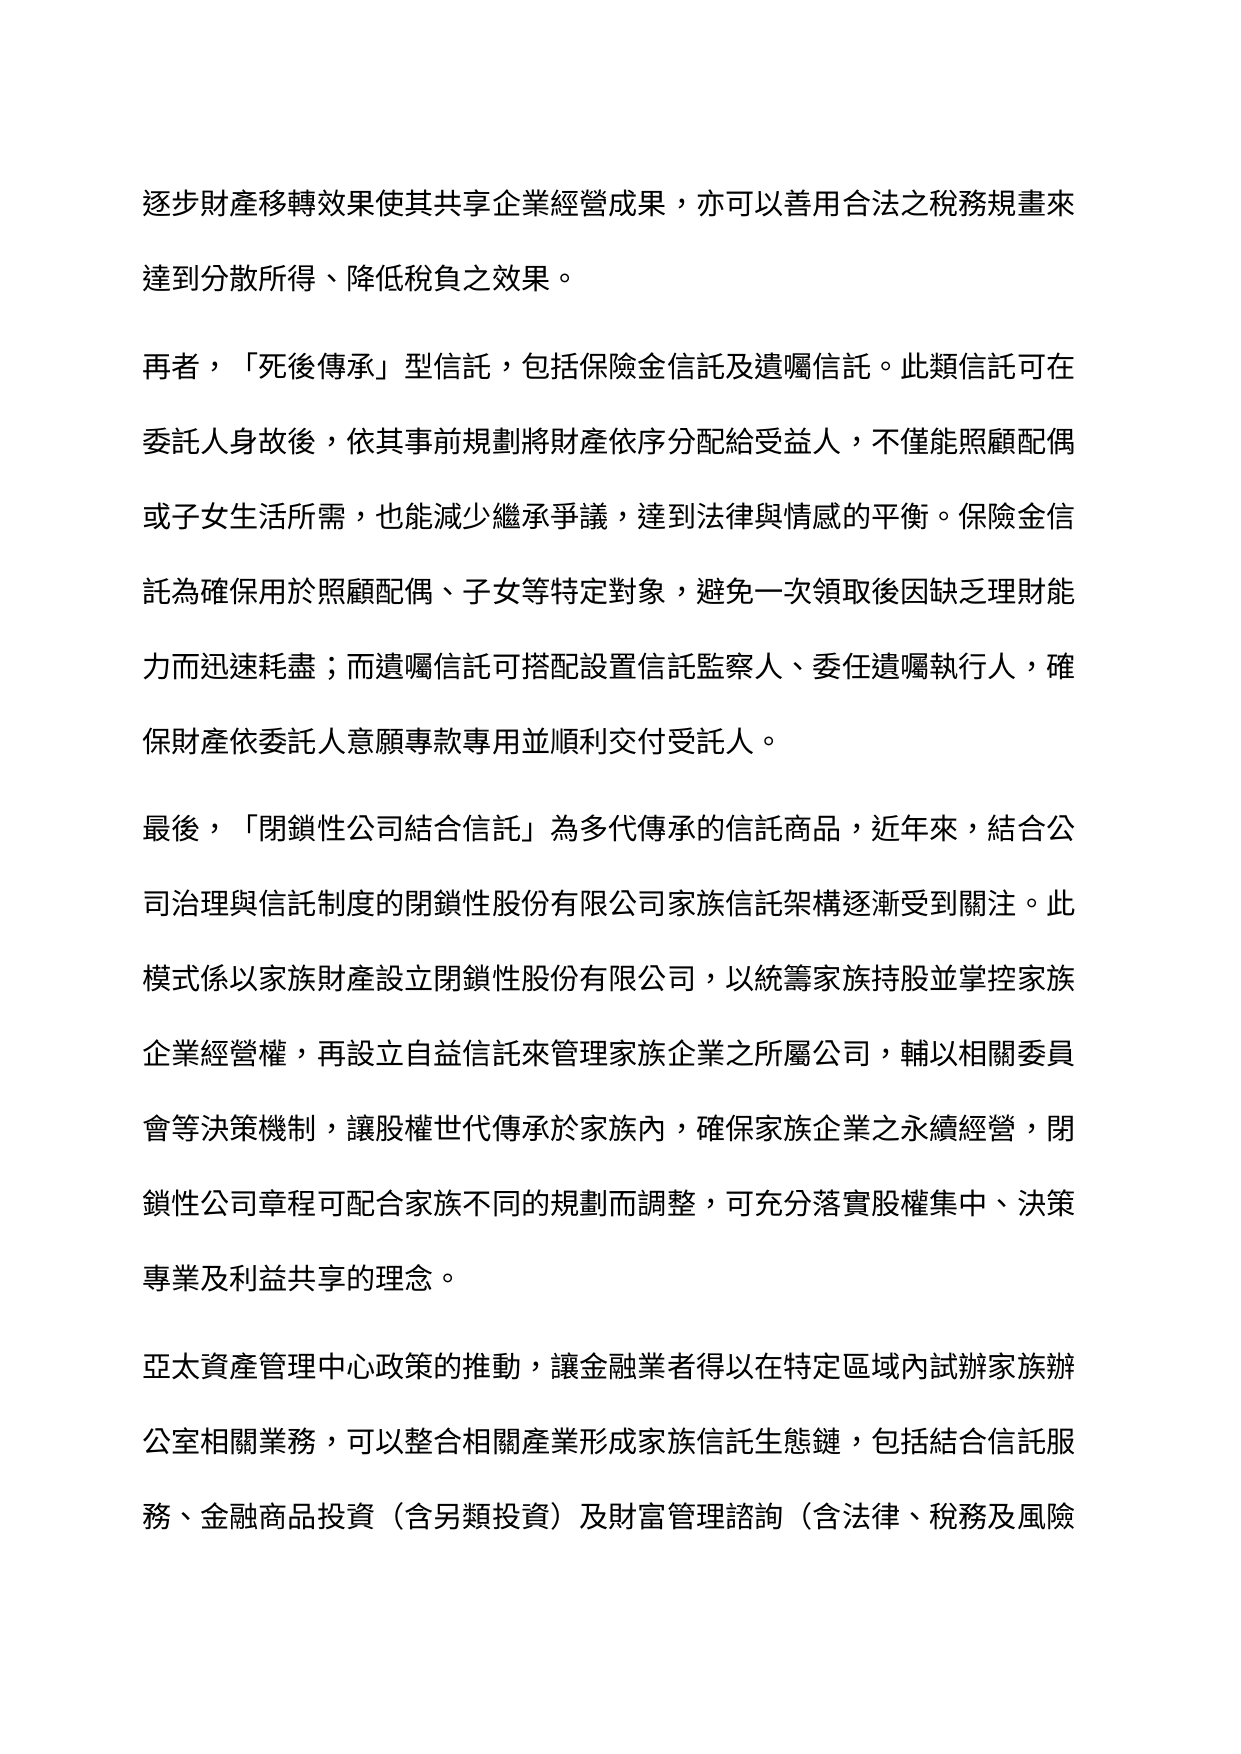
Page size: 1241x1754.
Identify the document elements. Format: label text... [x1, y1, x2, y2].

text 逐步財產移轉效果使其共享企業經營成果，亦可以善用合法之稅務規畫來達到分散所得、降低稅負之效果。 [142, 164, 1098, 314]
text 亞太資產管理中心政策的推動，讓金融業者得以在特定區域內試辦家族辦公室相關業務，可以整合相關產業形成家族信託生態鏈，包括結合信託服務、金融商品投資（含另類投資）及財富管理諮詢（含法律、稅務及風險管理）等相關業務，此政策方向推動信託與家族辦公室之相關業務結合，不僅有助於提升信託業競爭力，也形成跨專業合作平台，整合法律、稅務、金融與家族治理顧問，打造在地化、專業化、永續化的信託新模式。 [142, 1327, 1098, 1552]
text 最後，「閉鎖性公司結合信託」為多代傳承的信託商品，近年來，結合公司治理與信託制度的閉鎖性股份有限公司家族信託架構逐漸受到關注。此模式係以家族財產設立閉鎖性股份有限公司，以統籌家族持股並掌控家族企業經營權，再設立自益信託來管理家族企業之所屬公司，輔以相關委員會等決策機制，讓股權世代傳承於家族內，確保家族企業之永續經營，閉鎖性公司章程可配合家族不同的規劃而調整，可充分落實股權集中、決策專業及利益共享的理念。 [142, 789, 1098, 1314]
text 再者，「死後傳承」型信託，包括保險金信託及遺囑信託。此類信託可在委託人身故後，依其事前規劃將財產依序分配給受益人，不僅能照顧配偶或子女生活所需，也能減少繼承爭議，達到法律與情感的平衡。保險金信託為確保用於照顧配偶、子女等特定對象，避免一次領取後因缺乏理財能力而迅速耗盡；而遺囑信託可搭配設置信託監察人、委任遺囑執行人，確保財產依委託人意願專款專用並順利交付受託人。 [142, 327, 1098, 777]
